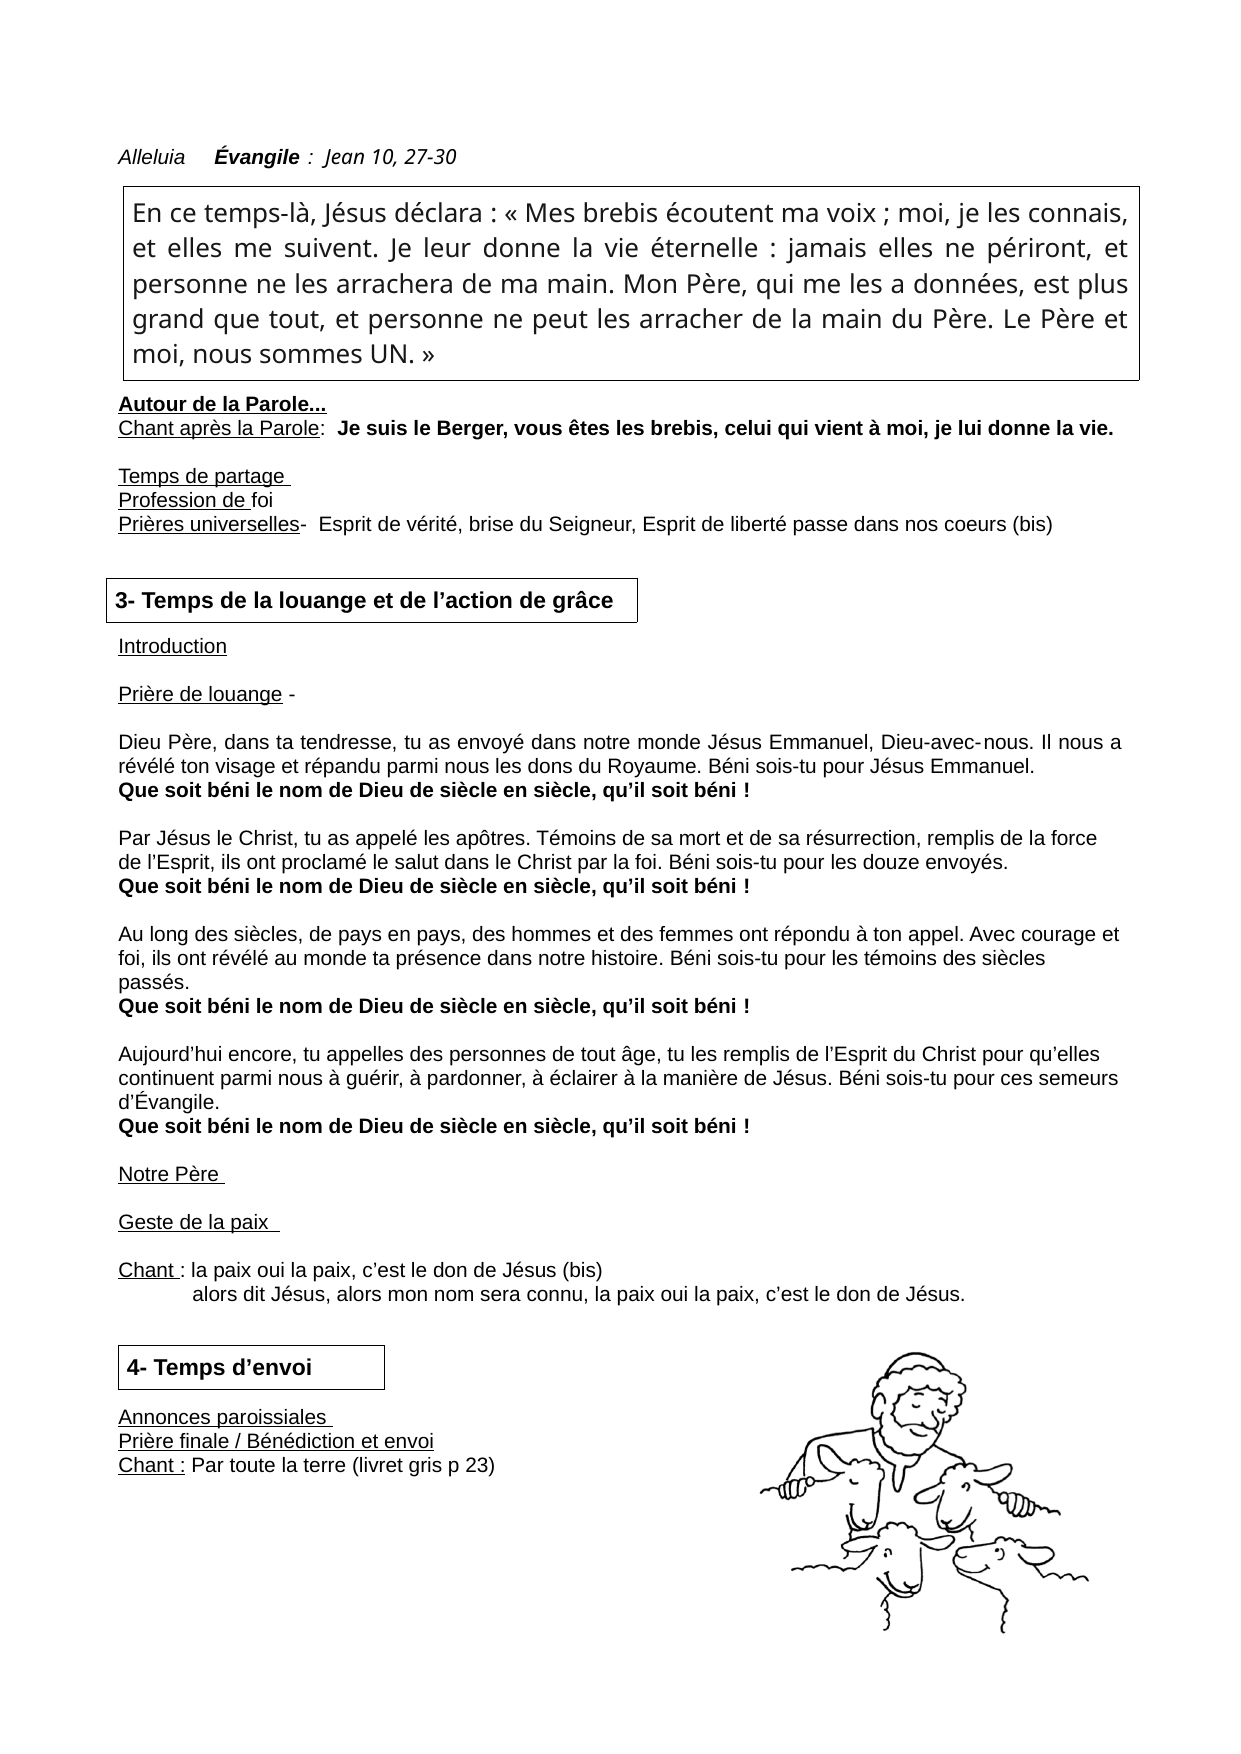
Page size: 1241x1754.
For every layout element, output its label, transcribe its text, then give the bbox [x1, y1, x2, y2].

text En ce temps-là, Jésus déclara : « Mes brebis écoutent ma voix ; moi, je les connais, et elles me suivent. Je leur donne la vie éternelle : jamais elles ne périront, et personne ne les arrachera de ma main. Mon Père, qui me les a données, est plus grand que tout, et personne ne peut les arracher de la main du Père. Le Père et moi, nous sommes UN. » [132, 195, 1130, 371]
text Annonces paroissiales [118, 1405, 726, 1429]
text Geste de la paix [118, 1209, 1122, 1233]
text Chant après la Parole: Je suis le Berger, vous êtes les brebis, celui qui vient à moi, je lui donne la vie. [118, 416, 1122, 440]
text Temps de partage [118, 464, 1122, 488]
text Par Jésus le Christ, tu as appelé les apôtres. Témoins de sa mort et de sa résurrection, remplis de la force de l’Esprit, ils ont proclamé le salut dans le Christ par la foi. Béni sois-tu pour les douze envoyés. [118, 826, 1122, 874]
text Prière de louange - [118, 682, 1122, 706]
text Autour de la Parole... [118, 171, 1122, 416]
text Au long des siècles, de pays en pays, des hommes et des femmes ont répondu à ton appel. Avec courage et foi, ils ont révélé au monde ta présence dans notre histoire. Béni sois-tu pour les témoins des siècles passés. [118, 922, 1122, 994]
text Aujourd’hui encore, tu appelles des personnes de tout âge, tu les remplis de l’Esprit du Christ pour qu’elles continuent parmi nous à guérir, à pardonner, à éclairer à la manière de Jésus. Béni sois-tu pour ces semeurs d’Évangile. [118, 1042, 1122, 1113]
text Prière finale / Bénédiction et envoi [118, 1429, 726, 1453]
text Que soit béni le nom de Dieu de siècle en siècle, qu’il soit béni ! [118, 778, 1122, 802]
text Profession de foi [118, 488, 1122, 512]
text Prières universelles- Esprit de vérité, brise du Seigneur, Esprit de liberté passe dans nos coeurs (bis) [118, 512, 1122, 536]
picture [726, 1329, 1097, 1660]
text Que soit béni le nom de Dieu de siècle en siècle, qu’il soit béni ! [118, 994, 1122, 1018]
text Dieu Père, dans ta tendresse, tu as envoyé dans notre monde Jésus Emmanuel, Dieu-avec-nous. Il nous a révélé ton visage et répandu parmi nous les dons du Royaume. Béni sois-tu pour Jésus Emmanuel. [118, 730, 1122, 778]
text 4- Temps d’envoi [127, 1354, 375, 1381]
text alors dit Jésus, alors mon nom sera connu, la paix oui la paix, c’est le don de Jésus. [118, 1281, 1122, 1305]
text Que soit béni le nom de Dieu de siècle en siècle, qu’il soit béni ! [118, 874, 1122, 898]
text Alleluia Évangile : Jean 10, 27-30 [118, 142, 1122, 171]
text Que soit béni le nom de Dieu de siècle en siècle, qu’il soit béni ! [118, 1113, 1122, 1137]
text Chant : la paix oui la paix, c’est le don de Jésus (bis) [118, 1257, 1122, 1281]
text Notre Père [118, 1162, 1122, 1186]
text 3- Temps de la louange et de l’action de grâce [115, 587, 628, 613]
text Introduction [118, 634, 1122, 658]
text [1097, 1405, 1122, 1429]
text Autour de la Parole... [124, 187, 1139, 380]
text Chant : Par toute la terre (livret gris p 23) [118, 1453, 726, 1477]
